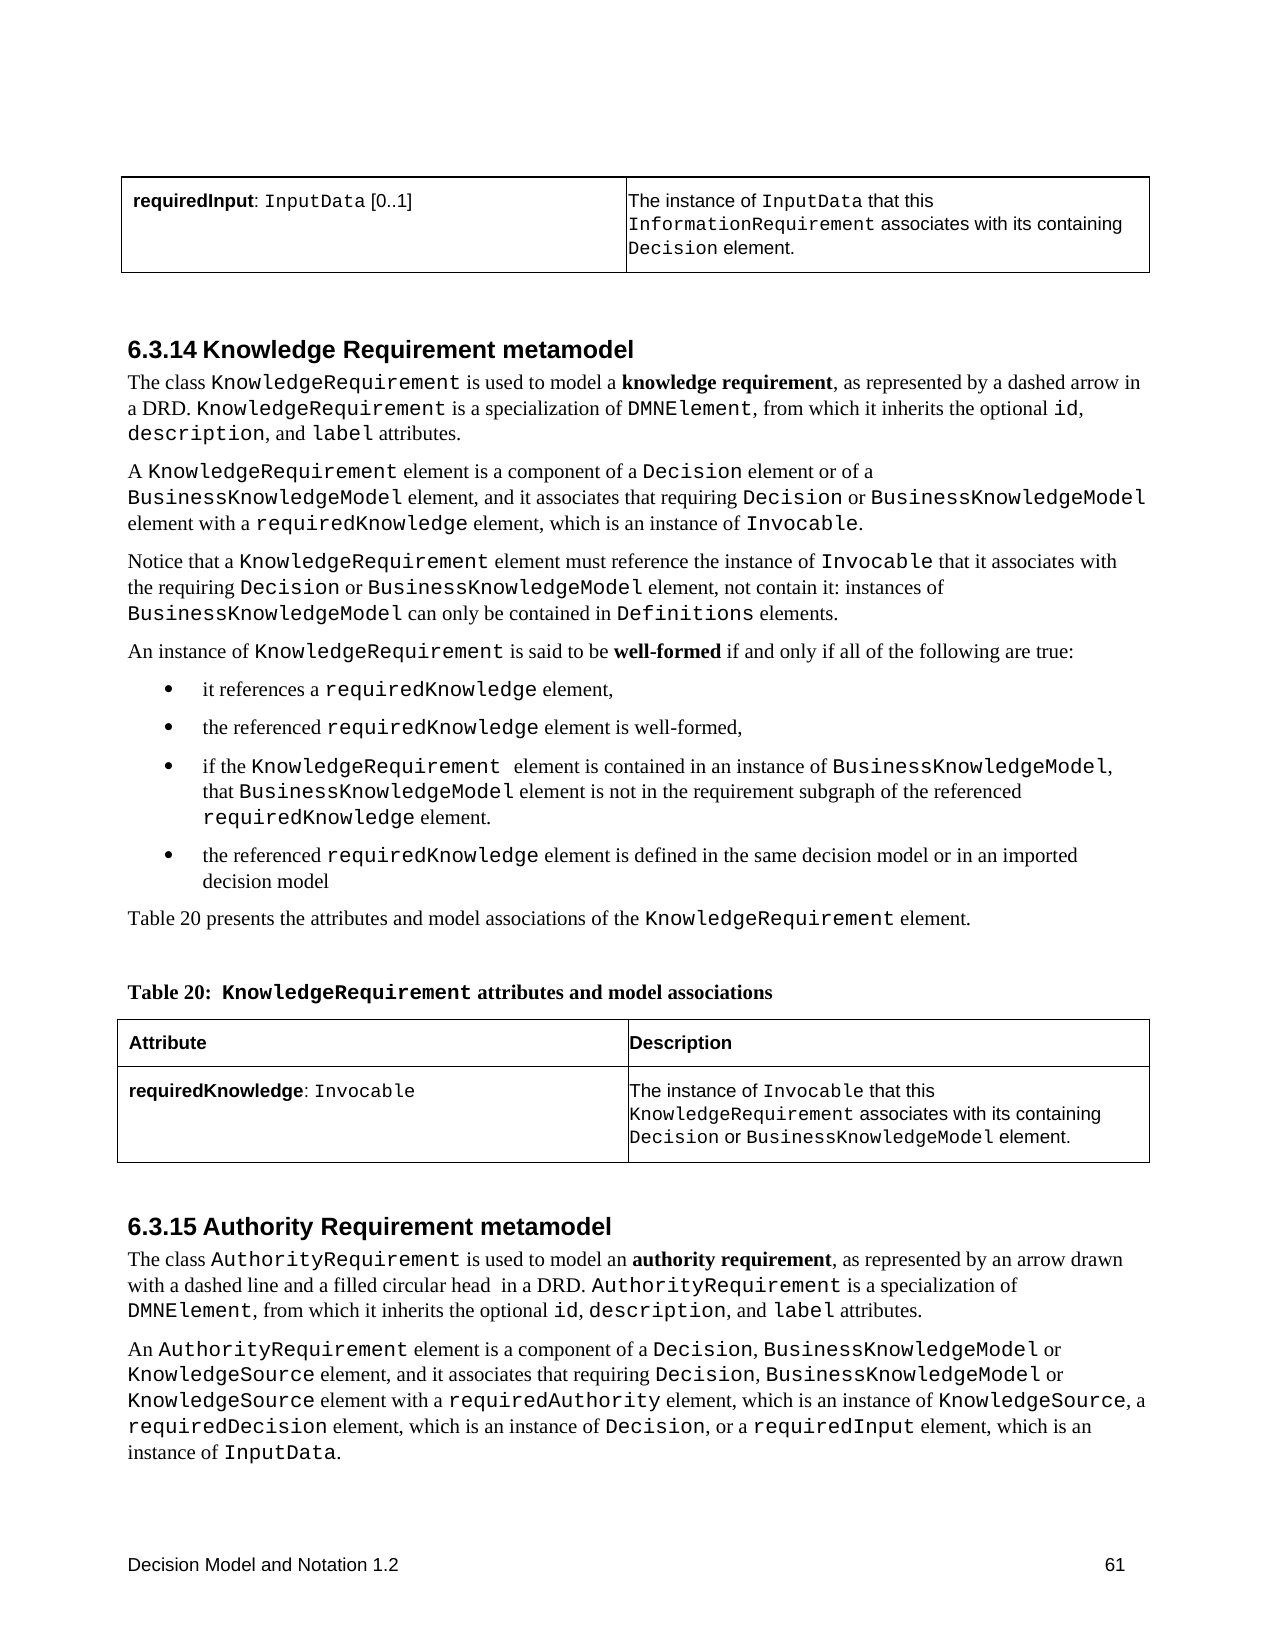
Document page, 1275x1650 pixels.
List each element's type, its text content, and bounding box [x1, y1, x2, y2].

list the referenced requiredKnowledge element is well-formed, [165, 715, 1147, 741]
table_cell The instance of Invocable that this KnowledgeRequirement associates with its containing Decision or BusinessKnowledgeModel element. [629, 1067, 1149, 1162]
table_cell requiredKnowledge: Invocable [118, 1067, 628, 1162]
list the referenced requiredKnowledge element is defined in the same decision model or in an imported decision model [165, 843, 1147, 893]
text Notice that a KnowledgeRequirement element must reference the instance of Invocable that it associates with the requiring Decision or BusinessKnowledgeModel element, not contain it: instances of BusinessKnowledgeModel can only be contained in Definitions elements. [127, 549, 1147, 626]
list it references a requiredKnowledge element, [165, 677, 1147, 703]
table_header Attribute [118, 1020, 628, 1066]
text The class AuthorityRequirement is used to model an authority requirement, as represented by an arrow drawn with a dashed line and a filled circular head in a DRD. AuthorityRequirement is a specialization of DMNElement, from which it inherits the optional id, description, and label attributes. [127, 1247, 1147, 1324]
text An AuthorityRequirement element is a component of a Decision, BusinessKnowledgeModel or KnowledgeSource element, and it associates that requiring Decision, BusinessKnowledgeModel or KnowledgeSource element with a requiredAuthority element, which is an instance of KnowledgeSource, a requiredDecision element, which is an instance of Decision, or a requiredInput element, which is an instance of InputData. [127, 1337, 1147, 1465]
text Table 20 presents the attributes and model associations of the KnowledgeRequirement element. [127, 906, 1147, 931]
text Table 20: KnowledgeRequirement attributes and model associations [127, 980, 1147, 1006]
text A KnowledgeRequirement element is a component of a Decision element or of a BusinessKnowledgeModel element, and it associates that requiring Decision or BusinessKnowledgeModel element with a requiredKnowledge element, which is an instance of Invocable. [127, 459, 1147, 537]
table_cell The instance of InputData that this InformationRequirement associates with its containing Decision element. [627, 178, 1149, 272]
table_cell requiredInput: InputData [0..1] [122, 178, 626, 272]
subtitle Knowledge Requirement metamodel [127, 335, 1147, 363]
table_header Description [629, 1020, 1149, 1066]
text An instance of KnowledgeRequirement is said to be well-formed if and only if all of the following are true: [127, 639, 1147, 664]
text The class KnowledgeRequirement is used to model a knowledge requirement, as represented by a dashed arrow in a DRD. KnowledgeRequirement is a specialization of DMNElement, from which it inherits the optional id, description, and label attributes. [127, 370, 1147, 447]
subtitle Authority Requirement metamodel [127, 1212, 1147, 1241]
list if the KnowledgeRequirement element is contained in an instance of BusinessKnowledgeModel, that BusinessKnowledgeModel element is not in the requirement subgraph of the referenced requiredKnowledge element. [165, 753, 1147, 831]
